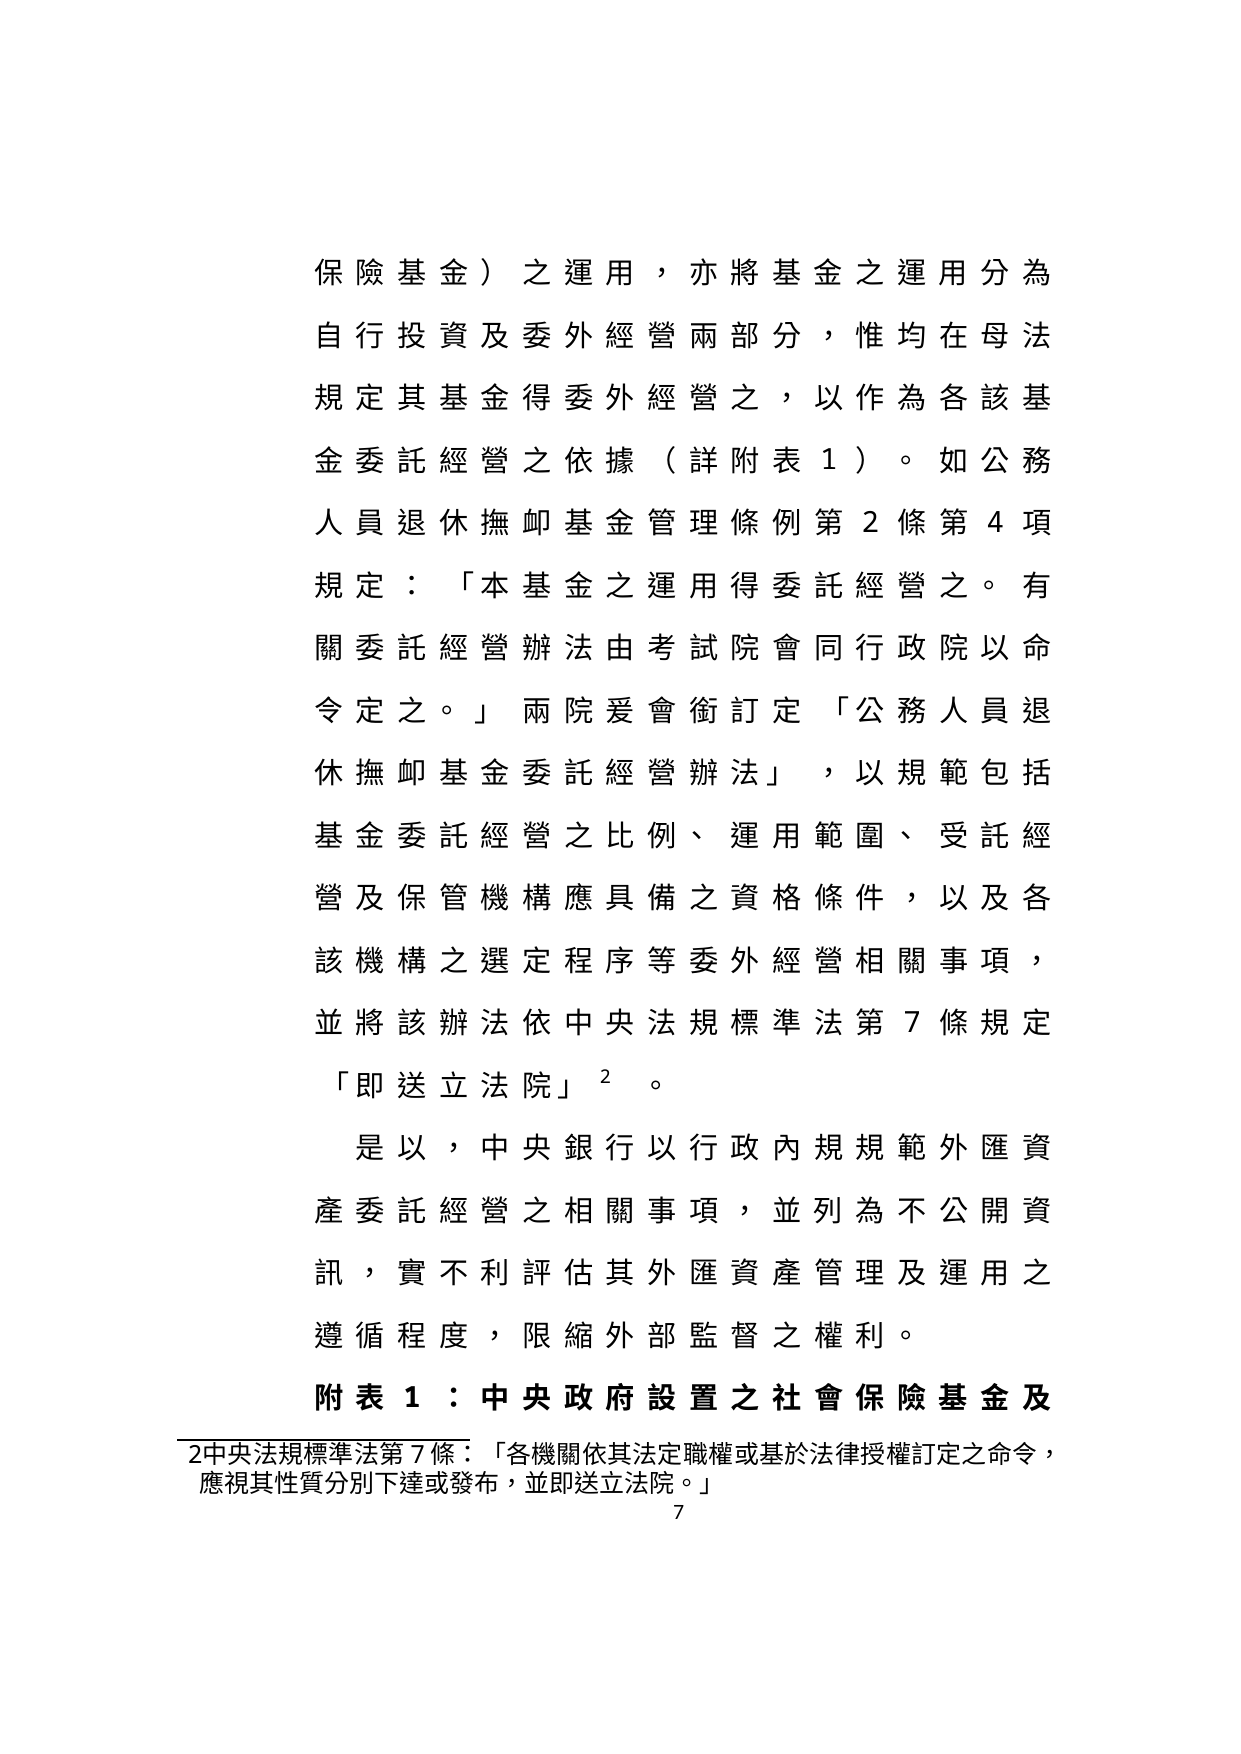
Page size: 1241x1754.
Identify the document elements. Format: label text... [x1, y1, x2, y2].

text 中央法規標準法第7條：「各機關依其法定職權或基於法律授權訂定之命令，應視其性質分別下達或發布，並即送立法院。」 [187, 1440, 1063, 1498]
text 保險基金）之運用，亦將基金之運用分為自行投資及委外經營兩部分，惟均在母法規定其基金得委外經營之，以作為各該基金委託經營之依據（詳附表1）。如公務人員退休撫卹基金管理條例第2條第4項規定：「本基金之運用得委託經營之。有關委託經營辦法由考試院會同行政院以命令定之。」兩院爰會銜訂定「公務人員退休撫卹基金委託經營辦法」，以規範包括基金委託經營之比例、運用範圍、受託經營及保管機構應具備之資格條件，以及各該機構之選定程序等委外經營相關事項，並將該辦法依中央法規標準法第7條規定「即送立法院」。 [271, 229, 1058, 1104]
text 附表1：中央政府設置之社會保險基金及 [271, 1354, 1058, 1417]
text 是以，中央銀行以行政內規規範外匯資產委託經營之相關事項，並列為不公開資訊，實不利評估其外匯資產管理及運用之遵循程度，限縮外部監督之權利。 [271, 1104, 1058, 1354]
